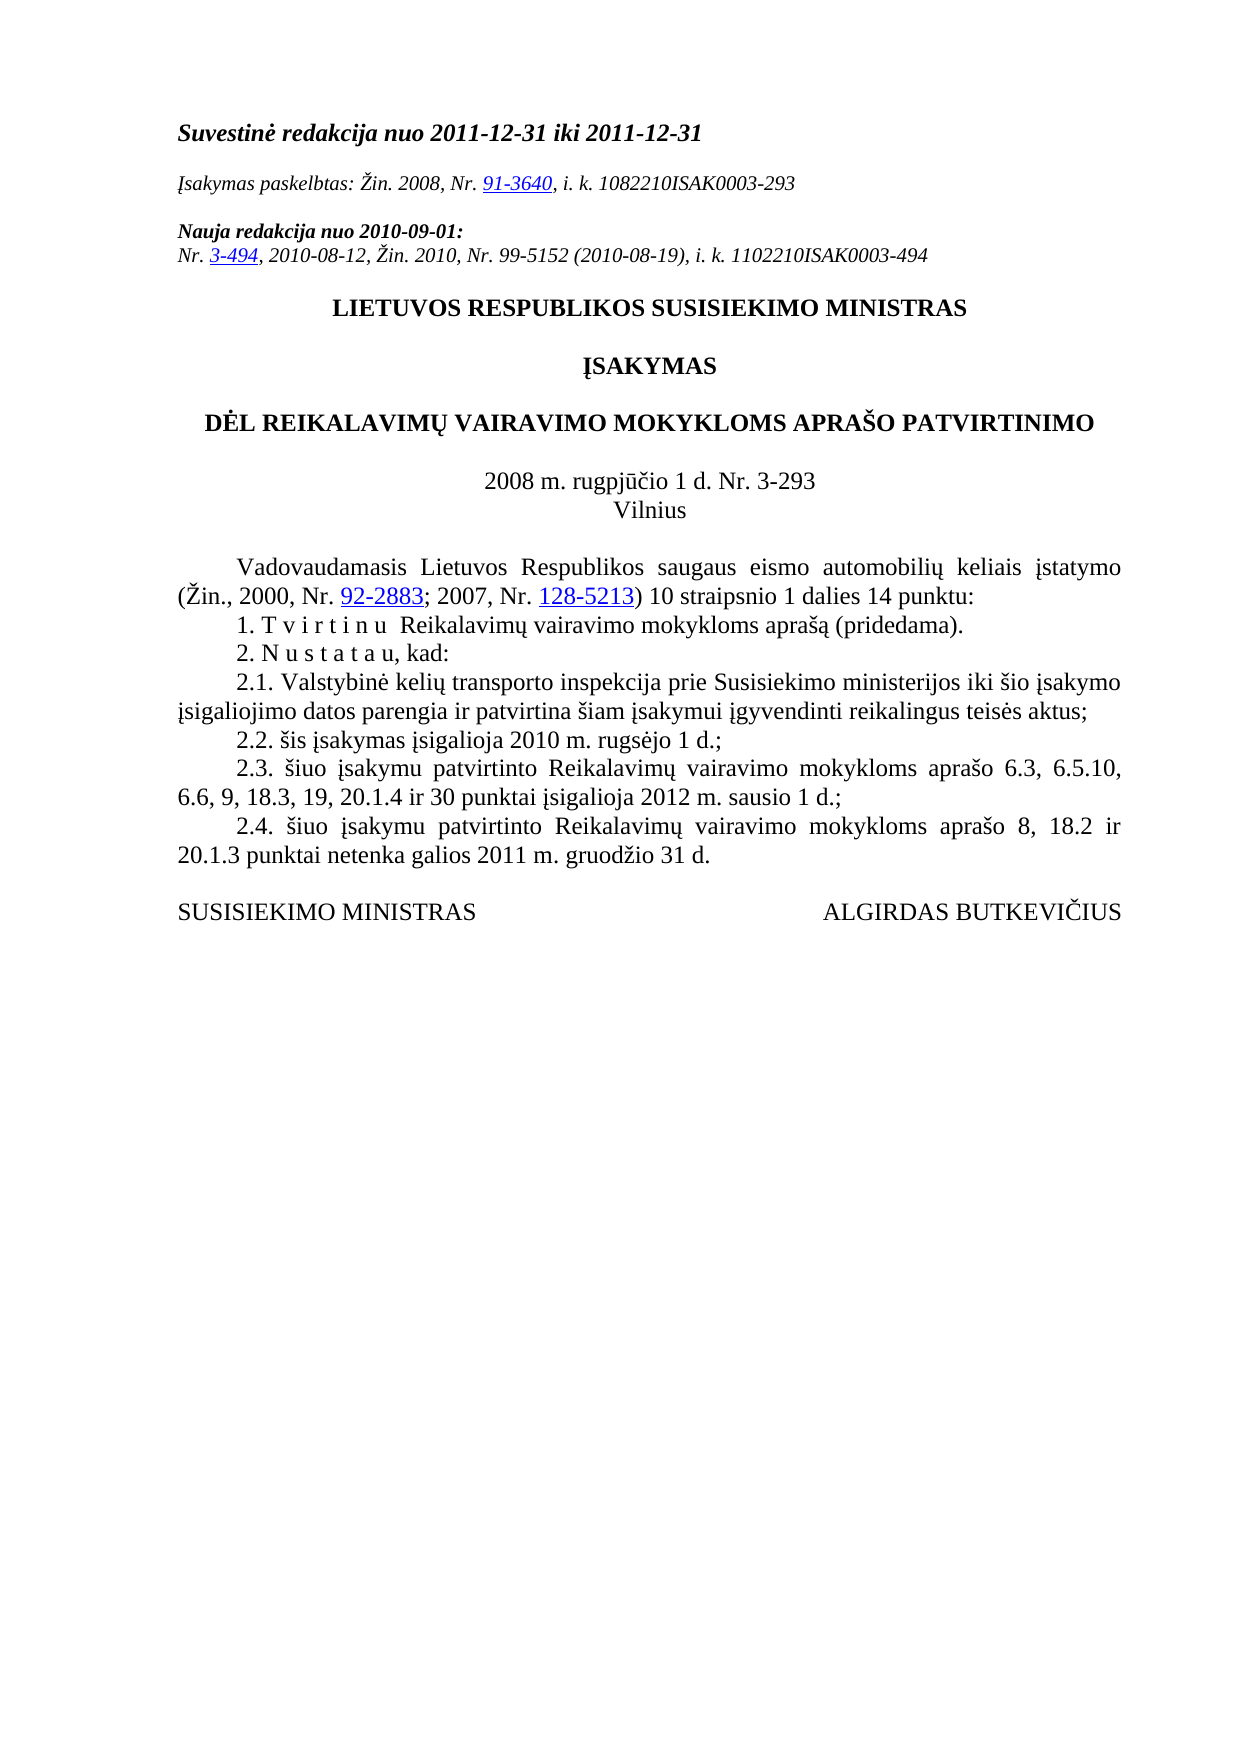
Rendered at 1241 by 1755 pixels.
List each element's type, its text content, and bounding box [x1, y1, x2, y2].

text 2.4. šiuo įsakymu patvirtinto Reikalavimų vairavimo mokykloms aprašo 8, 18.2 ir 20.1.3 punktai netenka galios 2011 m. gruodžio 31 d. [177, 811, 1122, 868]
text Nr. 3-494, 2010-08-12, Žin. 2010, Nr. 99-5152 (2010-08-19), i. k. 1102210ISAK0003-494 [177, 243, 1122, 267]
text 2. Nustatau, kad: [177, 638, 1122, 667]
text Vilnius [177, 495, 1122, 523]
text 1. Tvirtinu Reikalavimų vairavimo mokykloms aprašą (pridedama). [177, 610, 1122, 638]
text 2.2. šis įsakymas įsigalioja 2010 m. rugsėjo 1 d.; [177, 725, 1122, 753]
text LIETUVOS RESPUBLIKOS SUSISIEKIMO MINISTRAS [177, 293, 1122, 322]
text Įsakymas paskelbtas: Žin. 2008, Nr. 91-3640, i. k. 1082210ISAK0003-293 [177, 171, 1122, 195]
text Vadovaudamasis Lietuvos Respublikos saugaus eismo automobilių keliais įstatymo (Žin., 2000, Nr. 92-2883; 2007, Nr. 128-5213) 10 straipsnio 1 dalies 14 punktu: [177, 552, 1122, 610]
text Nauja redakcija nuo 2010-09-01: [177, 219, 1122, 243]
text 2.3. šiuo įsakymu patvirtinto Reikalavimų vairavimo mokykloms aprašo 6.3, 6.5.10, 6.6, 9, 18.3, 19, 20.1.4 ir 30 punktai įsigalioja 2012 m. sausio 1 d.; [177, 753, 1122, 811]
text ĮSAKYMAS [177, 351, 1122, 380]
text SUSISIEKIMO MINISTRAS ALGIRDAS BUTKEVIČIUS [177, 897, 1122, 926]
text DĖL REIKALAVIMŲ VAIRAVIMO MOKYKLOMS APRAŠO PATVIRTINIMO [177, 408, 1122, 437]
text Suvestinė redakcija nuo 2011-12-31 iki 2011-12-31 [177, 118, 1122, 147]
text 2.1. Valstybinė kelių transporto inspekcija prie Susisiekimo ministerijos iki šio įsakymo įsigaliojimo datos parengia ir patvirtina šiam įsakymui įgyvendinti reikalingus teisės aktus; [177, 667, 1122, 725]
text 2008 m. rugpjūčio 1 d. Nr. 3-293 [177, 466, 1122, 495]
